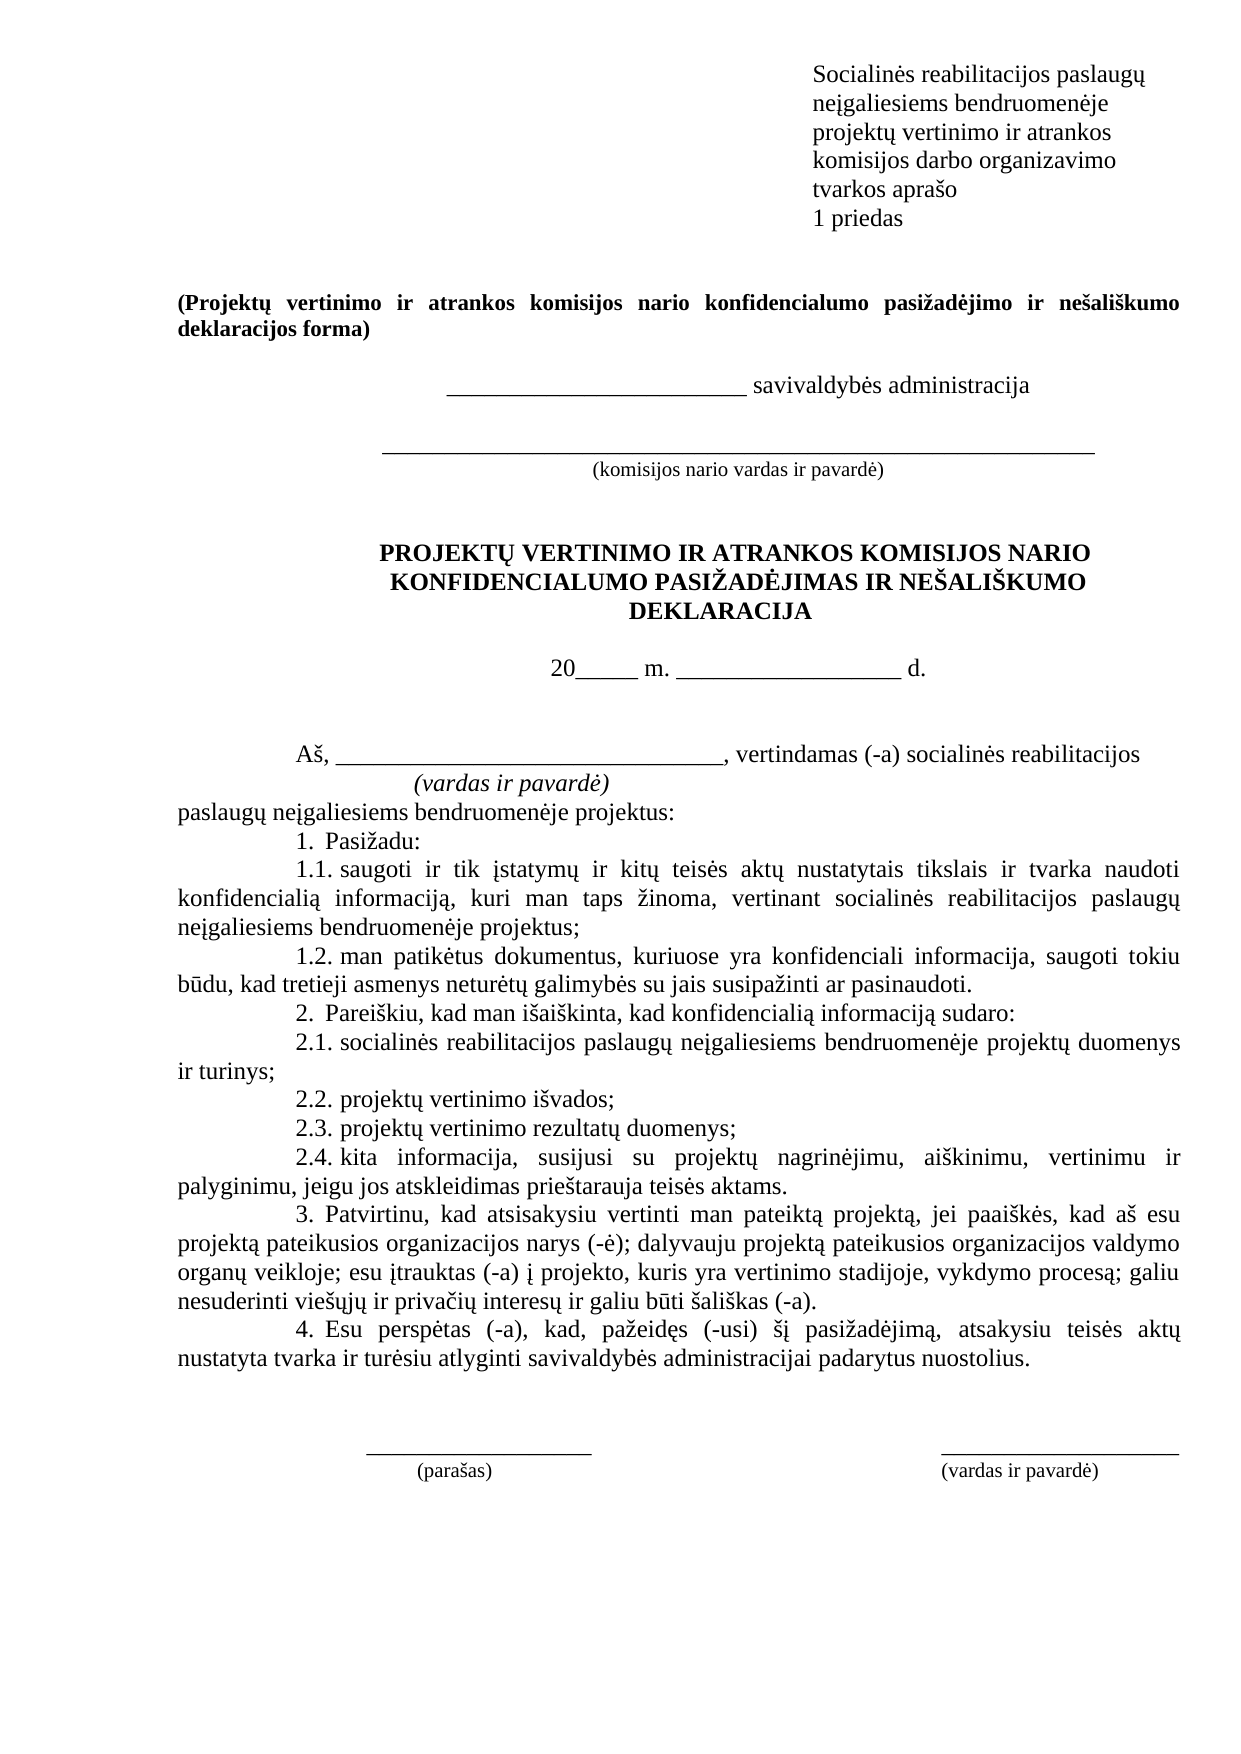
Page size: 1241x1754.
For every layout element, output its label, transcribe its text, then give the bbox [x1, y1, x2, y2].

text tvarkos aprašo [812, 174, 1181, 203]
text neįgaliesiems bendruomenėje [812, 88, 1181, 117]
text 2.4. kita informacija, susijusi su projektų nagrinėjimu, aiškinimu, vertinimu ir palyginimu, jeigu jos atskleidimas prieštarauja teisės aktams. [177, 1142, 1181, 1199]
text (komisijos nario vardas ir pavardė) [266, 457, 1181, 481]
text 2. Pareiškiu, kad man išaiškinta, kad konfidencialią informaciją sudaro: [266, 998, 1181, 1027]
text KONFIDENCIALUMO PASIŽADĖJIMAS ir Nešališkumo deklaracija [266, 567, 1181, 624]
text 3. Patvirtinu, kad atsisakysiu vertinti man pateiktą projektą, jei paaiškės, kad aš esu projektą pateikusios organizacijos narys (-ė); dalyvauju projektą pateikusios organizacijos valdymo organų veikloje; esu įtrauktas (-a) į projekto, kuris yra vertinimo stadijoje, vykdymo procesą; galiu nesuderinti viešųjų ir privačių interesų ir galiu būti šališkas (-a). [177, 1199, 1181, 1314]
text (Projektų vertinimo ir atrankos komisijos nario konfidencialumo pasižadėjimo ir nešališkumo deklaracijos forma) [177, 289, 1181, 342]
text 1.1. saugoti ir tik įstatymų ir kitų teisės aktų nustatytais tikslais ir tvarka naudoti konfidencialią informaciją, kuri man taps žinoma, vertinant socialinės reabilitacijos paslaugų neįgaliesiems bendruomenėje projektus; [177, 854, 1181, 941]
text komisijos darbo organizavimo [812, 145, 1181, 174]
text projektų vertinimo ir atrankos [812, 117, 1181, 145]
text paslaugų neįgaliesiems bendruomenėje projektus: [177, 797, 1181, 826]
text 2.2. projektų vertinimo išvados; [266, 1084, 1181, 1113]
text 2.3. projektų vertinimo rezultatų duomenys; [266, 1113, 1181, 1142]
text _________________________________________________________ [266, 428, 1181, 457]
text (parašas) (vardas ir pavardė) [266, 1458, 1181, 1482]
text 2.1. socialinės reabilitacijos paslaugų neįgaliesiems bendruomenėje projektų duomenys ir turinys; [177, 1027, 1181, 1084]
text ________________________ savivaldybės administracija [266, 371, 1181, 399]
text (vardas ir pavardė) [266, 768, 1181, 797]
text 4. Esu perspėtas (-a), kad, pažeidęs (-usi) šį pasižadėjimą, atsakysiu teisės aktų nustatyta tvarka ir turėsiu atlyginti savivaldybės administracijai padarytus nuostolius. [177, 1314, 1181, 1372]
text __________________ ___________________ [266, 1429, 1181, 1458]
text 20_____ m. __________________ d. [266, 653, 1181, 682]
text 1 priedas [266, 203, 1181, 232]
text 1.2. man patikėtus dokumentus, kuriuose yra konfidenciali informacija, saugoti tokiu būdu, kad tretieji asmenys neturėtų galimybės su jais susipažinti ar pasinaudoti. [177, 941, 1181, 998]
text Socialinės reabilitacijos paslaugų [266, 59, 1181, 88]
text projektų VERTINIMO IR atrankos KOMISIJOS nario [266, 538, 1181, 567]
text 1. Pasižadu: [266, 826, 1181, 854]
text Aš, _______________________________, vertindamas (-a) socialinės reabilitacijos [177, 739, 1181, 768]
